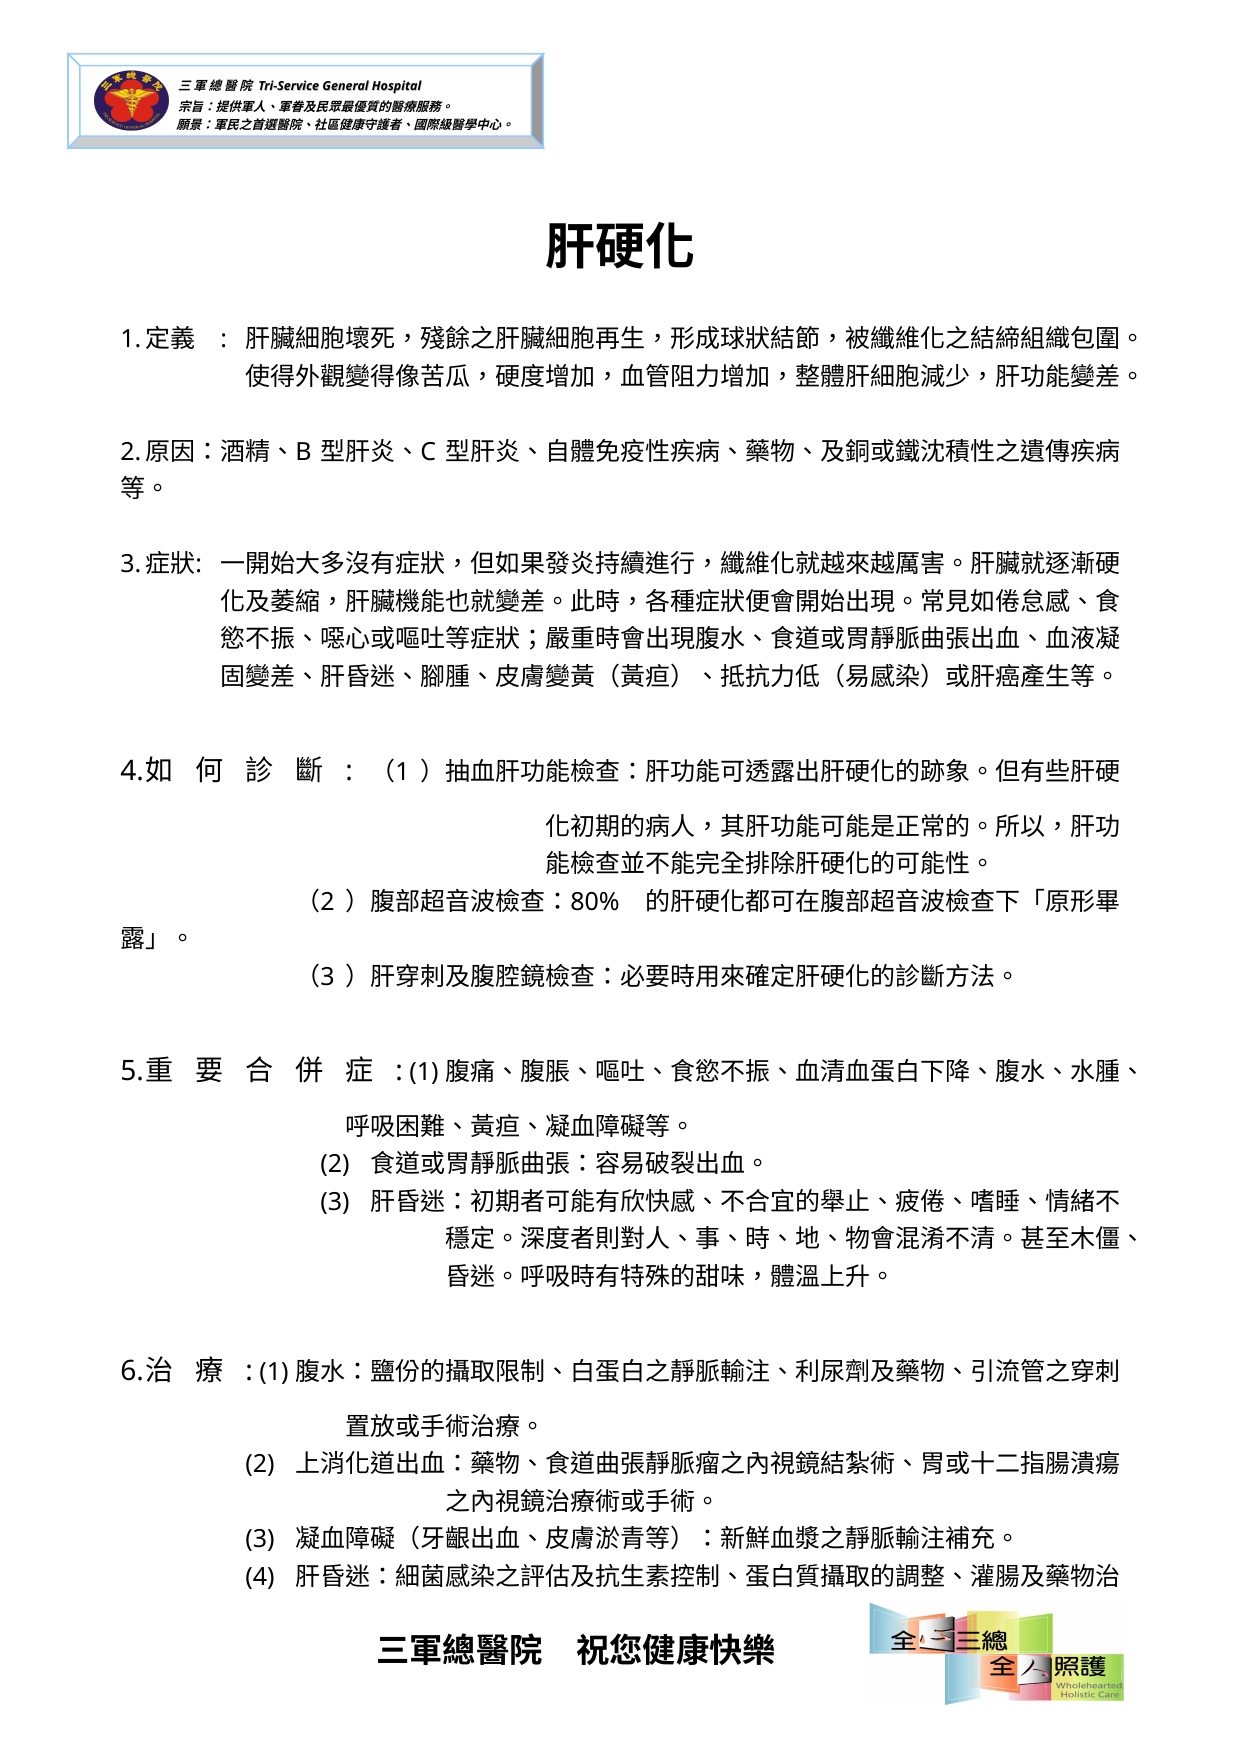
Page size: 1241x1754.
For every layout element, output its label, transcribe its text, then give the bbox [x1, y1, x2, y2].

text 1.定義 : 肝臟細胞壞死，殘餘之肝臟細胞再生，形成球狀結節，被纖維化之結締組織包圍。使得外觀變得像苦瓜，硬度增加，血管阻力增加，整體肝細胞減少，肝功能變差。 [120, 318, 1120, 393]
text （2）腹部超音波檢查：80% 的肝硬化都可在腹部超音波檢查下「原形畢露」。 [120, 881, 1120, 956]
text (3)肝昏迷：初期者可能有欣快感、不合宜的舉止、疲倦、嗜睡、情緒不穩定。深度者則對人、事、時、地、物會混淆不清。甚至木僵、昏迷。呼吸時有特殊的甜味，體溫上升。 [308, 1181, 1120, 1293]
text (2)上消化道出血：藥物、食道曲張靜脈瘤之內視鏡結紮術、胃或十二指腸潰瘍之內視鏡治療術或手術。 [233, 1443, 1120, 1518]
text 4.如何診斷: （1）抽血肝功能檢查：肝功能可透露出肝硬化的跡象。但有些肝硬化初期的病人，其肝功能可能是正常的。所以，肝功能檢查並不能完全排除肝硬化的可能性。 [120, 731, 1120, 881]
text 2.原因：酒精、B型肝炎、C型肝炎、自體免疫性疾病、藥物、及銅或鐵沈積性之遺傳疾病等。 [120, 431, 1120, 506]
text 5.重要合併症: (1)腹痛、腹脹、嘔吐、食慾不振、血清血蛋白下降、腹水、水腫、呼吸困難、黃疸、凝血障礙等。 [120, 1031, 1120, 1143]
text 3.症狀: 一開始大多沒有症狀，但如果發炎持續進行，纖維化就越來越厲害。肝臟就逐漸硬化及萎縮，肝臟機能也就變差。此時，各種症狀便會開始出現。常見如倦怠感、食慾不振、噁心或嘔吐等症狀；嚴重時會出現腹水、食道或胃靜脈曲張出血、血液凝固變差、肝昏迷、腳腫、皮膚變黃（黃疸）、抵抗力低（易感染）或肝癌產生等。 [120, 543, 1120, 693]
text 6.治療: (1)腹水：鹽份的攝取限制、白蛋白之靜脈輸注、利尿劑及藥物、引流管之穿刺置放或手術治療。 [120, 1331, 1120, 1443]
text (4)肝昏迷：細菌感染之評估及抗生素控制、蛋白質攝取的調整、灌腸及藥物治 [120, 1556, 1120, 1593]
text (3)凝血障礙（牙齦出血、皮膚淤青等）：新鮮血漿之靜脈輸注補充。 [233, 1518, 1120, 1556]
text 肝硬化 [120, 206, 1120, 281]
picture [868, 1598, 1124, 1705]
picture [93, 70, 169, 132]
text (2) 食道或胃靜脈曲張：容易破裂出血。 [120, 1143, 1120, 1181]
text （3）肝穿刺及腹腔鏡檢查：必要時用來確定肝硬化的診斷方法。 [120, 956, 1120, 993]
